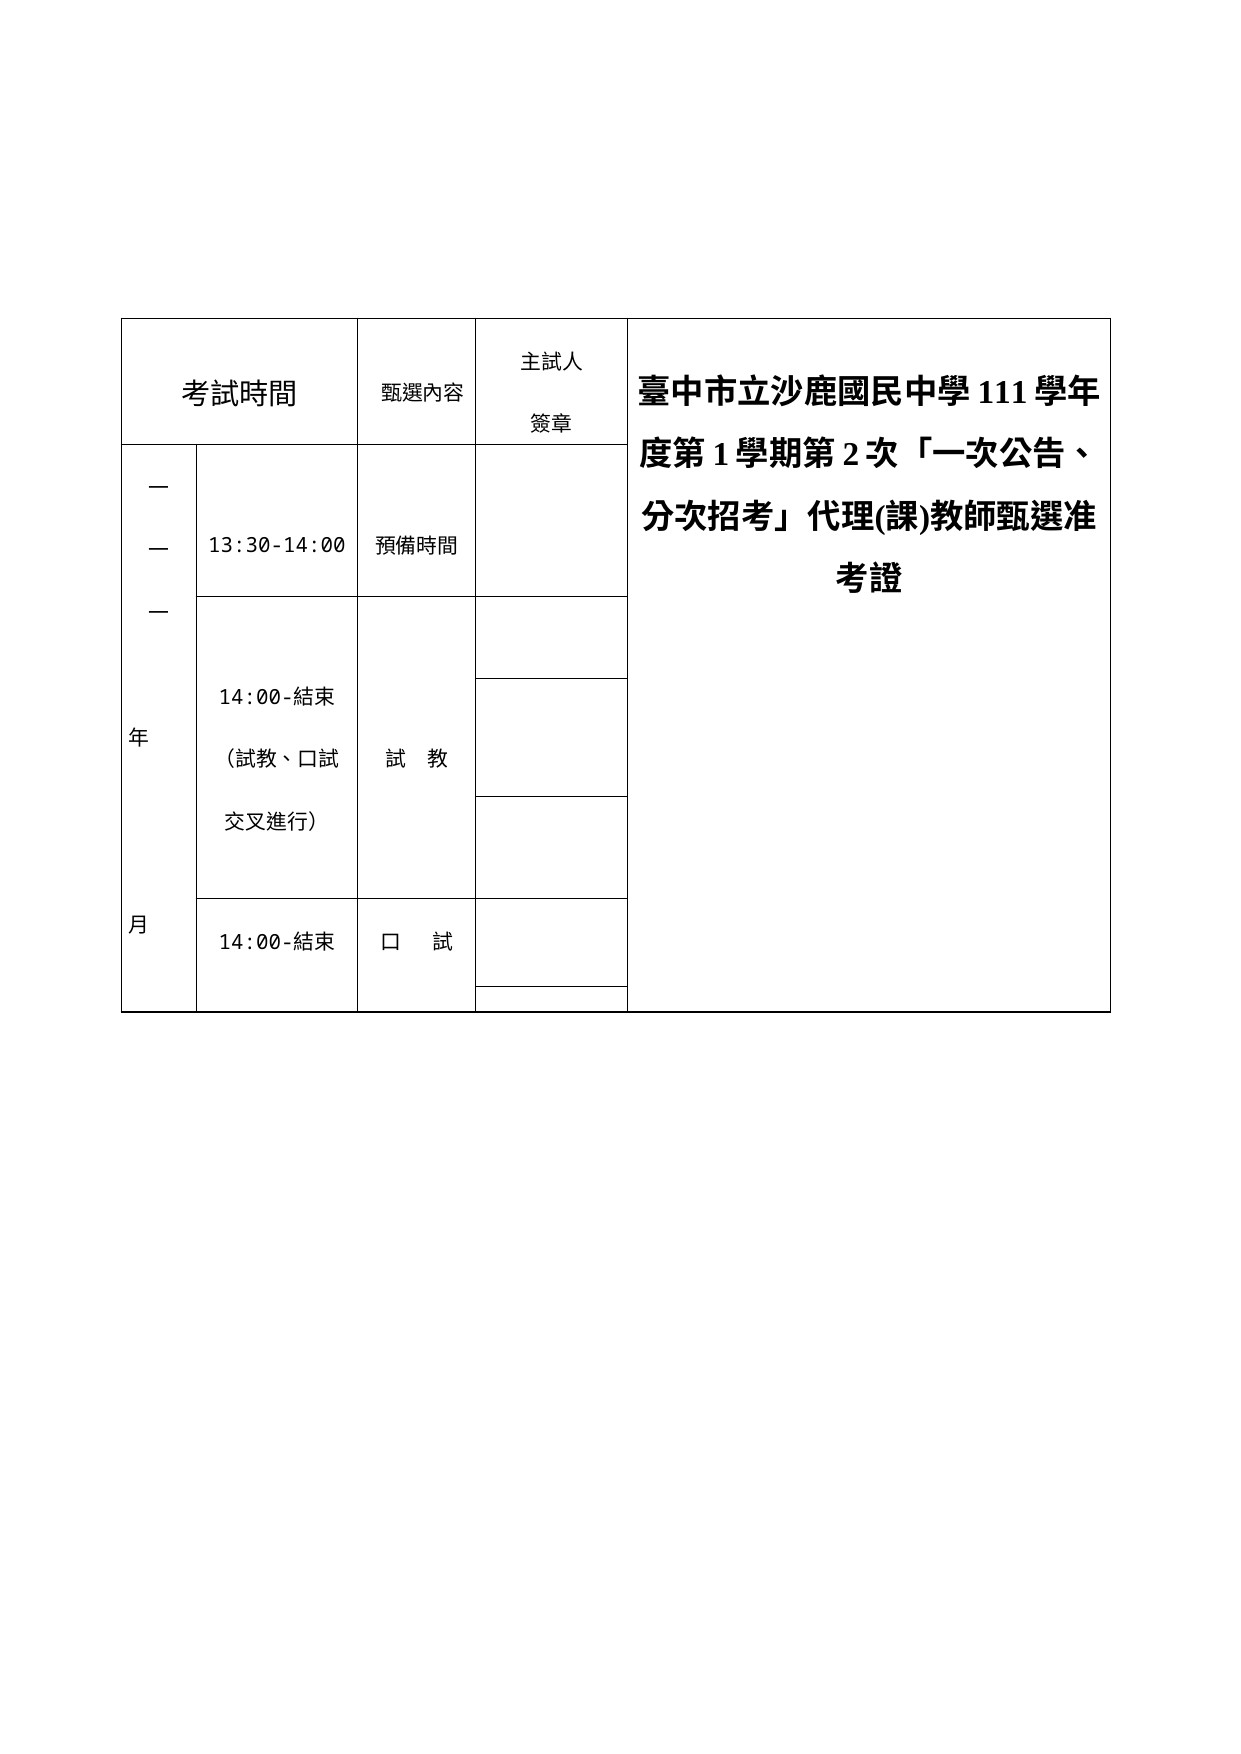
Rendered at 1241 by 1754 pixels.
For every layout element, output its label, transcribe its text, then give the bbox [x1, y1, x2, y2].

table_cell 預備時間 [358, 445, 475, 596]
table_cell 一 一 一 年 月 [122, 445, 196, 1011]
table_cell 14:00-結束 [197, 899, 357, 1011]
table_cell 13:30-14:00 [197, 445, 357, 596]
table_cell [476, 597, 627, 678]
table_cell [476, 679, 627, 796]
table_header 主試人 簽章 [476, 319, 627, 443]
table_header 甄選內容 [358, 319, 475, 443]
table_cell 試 教 [358, 597, 475, 897]
table_header 考試時間 [122, 319, 357, 443]
table_cell [476, 797, 627, 897]
table_cell 14:00-結束 （試教、口試 交叉進行） [197, 597, 357, 897]
table_cell 口 試 [358, 899, 475, 1011]
table_cell [476, 899, 627, 986]
table_header 臺中市立沙鹿國民中學111學年度第1學期第2次「一次公告、分次招考」代理(課)教師甄選准考證 [628, 319, 1110, 1011]
table_cell [476, 445, 627, 596]
table_cell [476, 987, 627, 1011]
